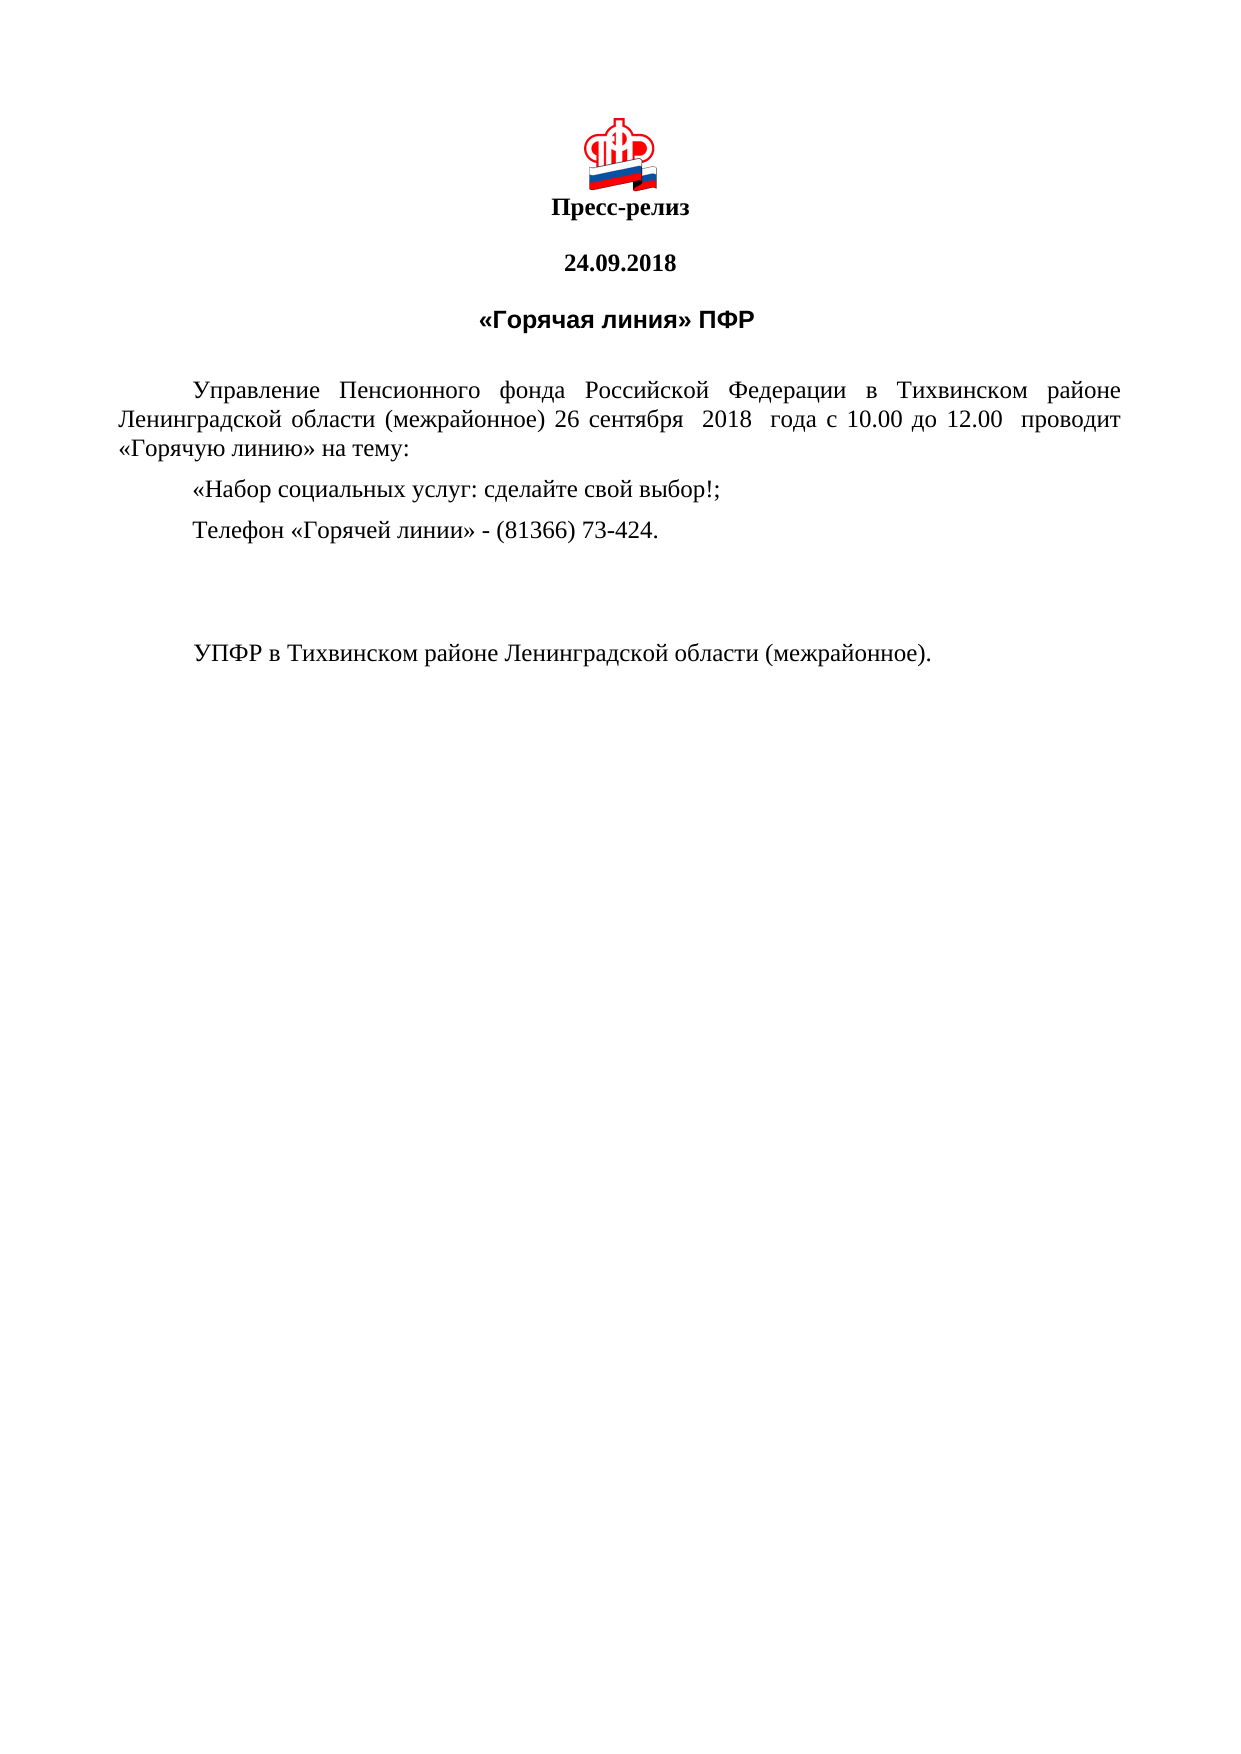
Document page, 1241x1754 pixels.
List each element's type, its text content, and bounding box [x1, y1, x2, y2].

text «Набор социальных услуг: сделайте свой выбор!; [118, 474, 1122, 503]
text Телефон «Горячей линии» - (81366) 73-424. [118, 515, 1122, 544]
text 24.09.2018 [118, 248, 1122, 277]
text УПФР в Тихвинском районе Ленинградской области (межрайонное). [118, 638, 1122, 667]
text Управление Пенсионного фонда Российской Федерации в Тихвинском районе Ленинградской области (межрайонное) 26 сентября 2018 года с 10.00 до 12.00 проводит «Горячую линию» на тему: [118, 375, 1122, 461]
text «Горячая линия» ПФР [118, 305, 1122, 334]
text Пресс-релиз [118, 192, 1122, 220]
